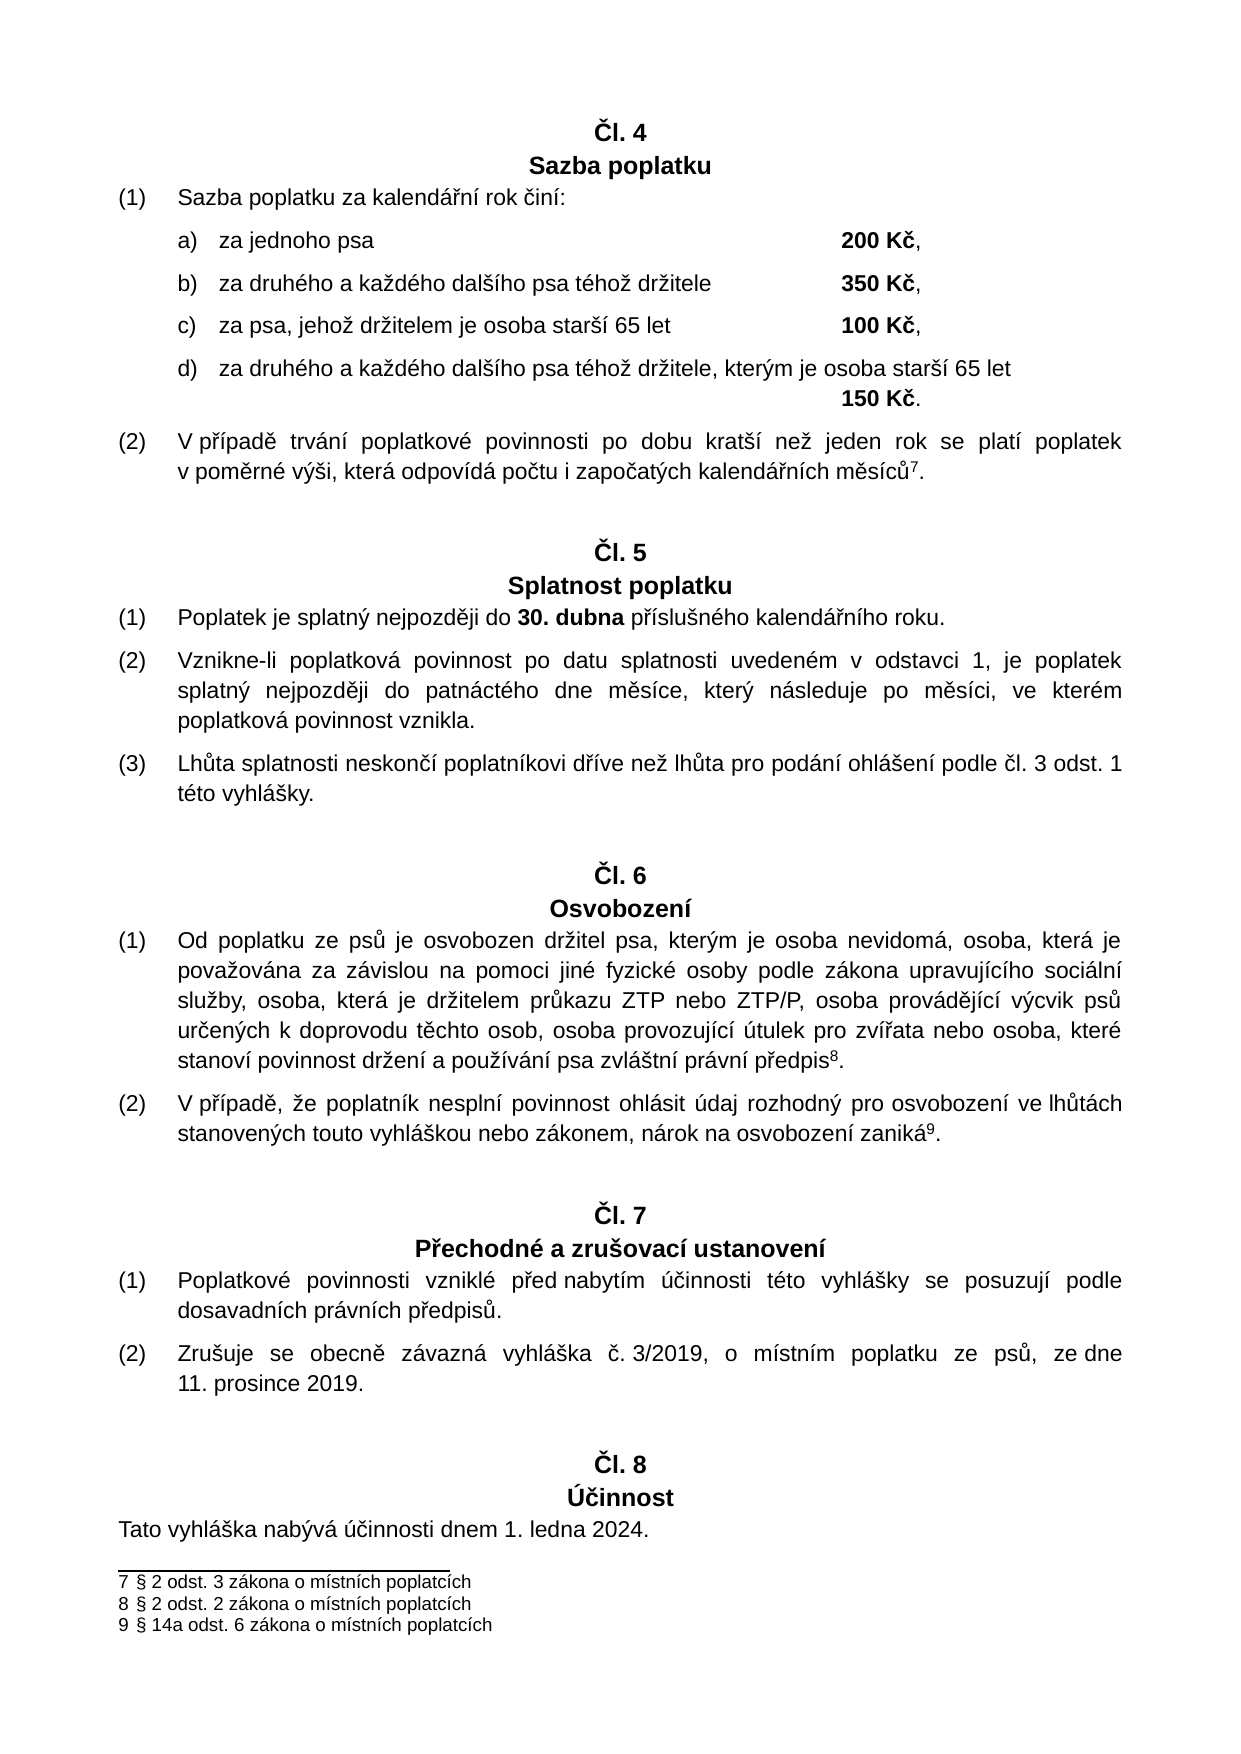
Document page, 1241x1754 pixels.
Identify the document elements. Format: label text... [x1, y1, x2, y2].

list za druhého a každého dalšího psa téhož držitele 350 Kč, [177, 269, 1122, 296]
list Poplatek je splatný nejpozději do 30. dubna příslušného kalendářního roku. [118, 604, 1122, 631]
subtitle Čl. 6 Osvobození [118, 861, 1122, 922]
list V případě trvání poplatkové povinnosti po dobu kratší než jeden rok se platí poplatek v poměrné výši, která odpovídá počtu i započatých kalendářních měsíců. [118, 428, 1122, 484]
subtitle Čl. 8 Účinnost [118, 1450, 1122, 1512]
list Vznikne-li poplatková povinnost po datu splatnosti uvedeném v odstavci 1, je poplatek splatný nejpozději do patnáctého dne měsíce, který následuje po měsíci, ve kterém poplatková povinnost vznikla. [118, 647, 1122, 734]
list za psa, jehož držitelem je osoba starší 65 let 100 Kč, [177, 312, 1122, 339]
subtitle Čl. 5 Splatnost poplatku [118, 538, 1122, 600]
list Poplatkové povinnosti vzniklé před nabytím účinnosti této vyhlášky se posuzují podle dosavadních právních předpisů. [118, 1267, 1122, 1323]
subtitle Čl. 7 Přechodné a zrušovací ustanovení [118, 1201, 1122, 1262]
text Tato vyhláška nabývá účinnosti dnem 1. ledna 2024. [118, 1516, 1122, 1542]
list V případě, že poplatník nesplní povinnost ohlásit údaj rozhodný pro osvobození ve lhůtách stanovených touto vyhláškou nebo zákonem, nárok na osvobození zaniká. [118, 1090, 1122, 1147]
list § 2 odst. 2 zákona o místních poplatcích [118, 1592, 1122, 1614]
list Sazba poplatku za kalendářní rok činí: [118, 184, 1122, 211]
subtitle Čl. 4 Sazba poplatku [118, 118, 1122, 180]
list § 14a odst. 6 zákona o místních poplatcích [118, 1614, 1122, 1635]
list za druhého a každého dalšího psa téhož držitele, kterým je osoba starší 65 let 150 Kč. [177, 355, 1122, 412]
list Od poplatku ze psů je osvobozen držitel psa, kterým je osoba nevidomá, osoba, která je považována za závislou na pomoci jiné fyzické osoby podle zákona upravujícího sociální služby, osoba, která je držitelem průkazu ZTP nebo ZTP/P, osoba provádějící výcvik psů určených k doprovodu těchto osob, osoba provozující útulek pro zvířata nebo osoba, které stanoví povinnost držení a používání psa zvláštní právní předpis. [118, 927, 1122, 1074]
list za jednoho psa 200 Kč, [177, 227, 1122, 253]
list Zrušuje se obecně závazná vyhláška č. 3/2019, o místním poplatku ze psů, ze dne 11. prosince 2019. [118, 1339, 1122, 1396]
list Lhůta splatnosti neskončí poplatníkovi dříve než lhůta pro podání ohlášení podle čl. 3 odst. 1 této vyhlášky. [118, 750, 1122, 807]
list § 2 odst. 3 zákona o místních poplatcích [118, 1571, 1122, 1592]
